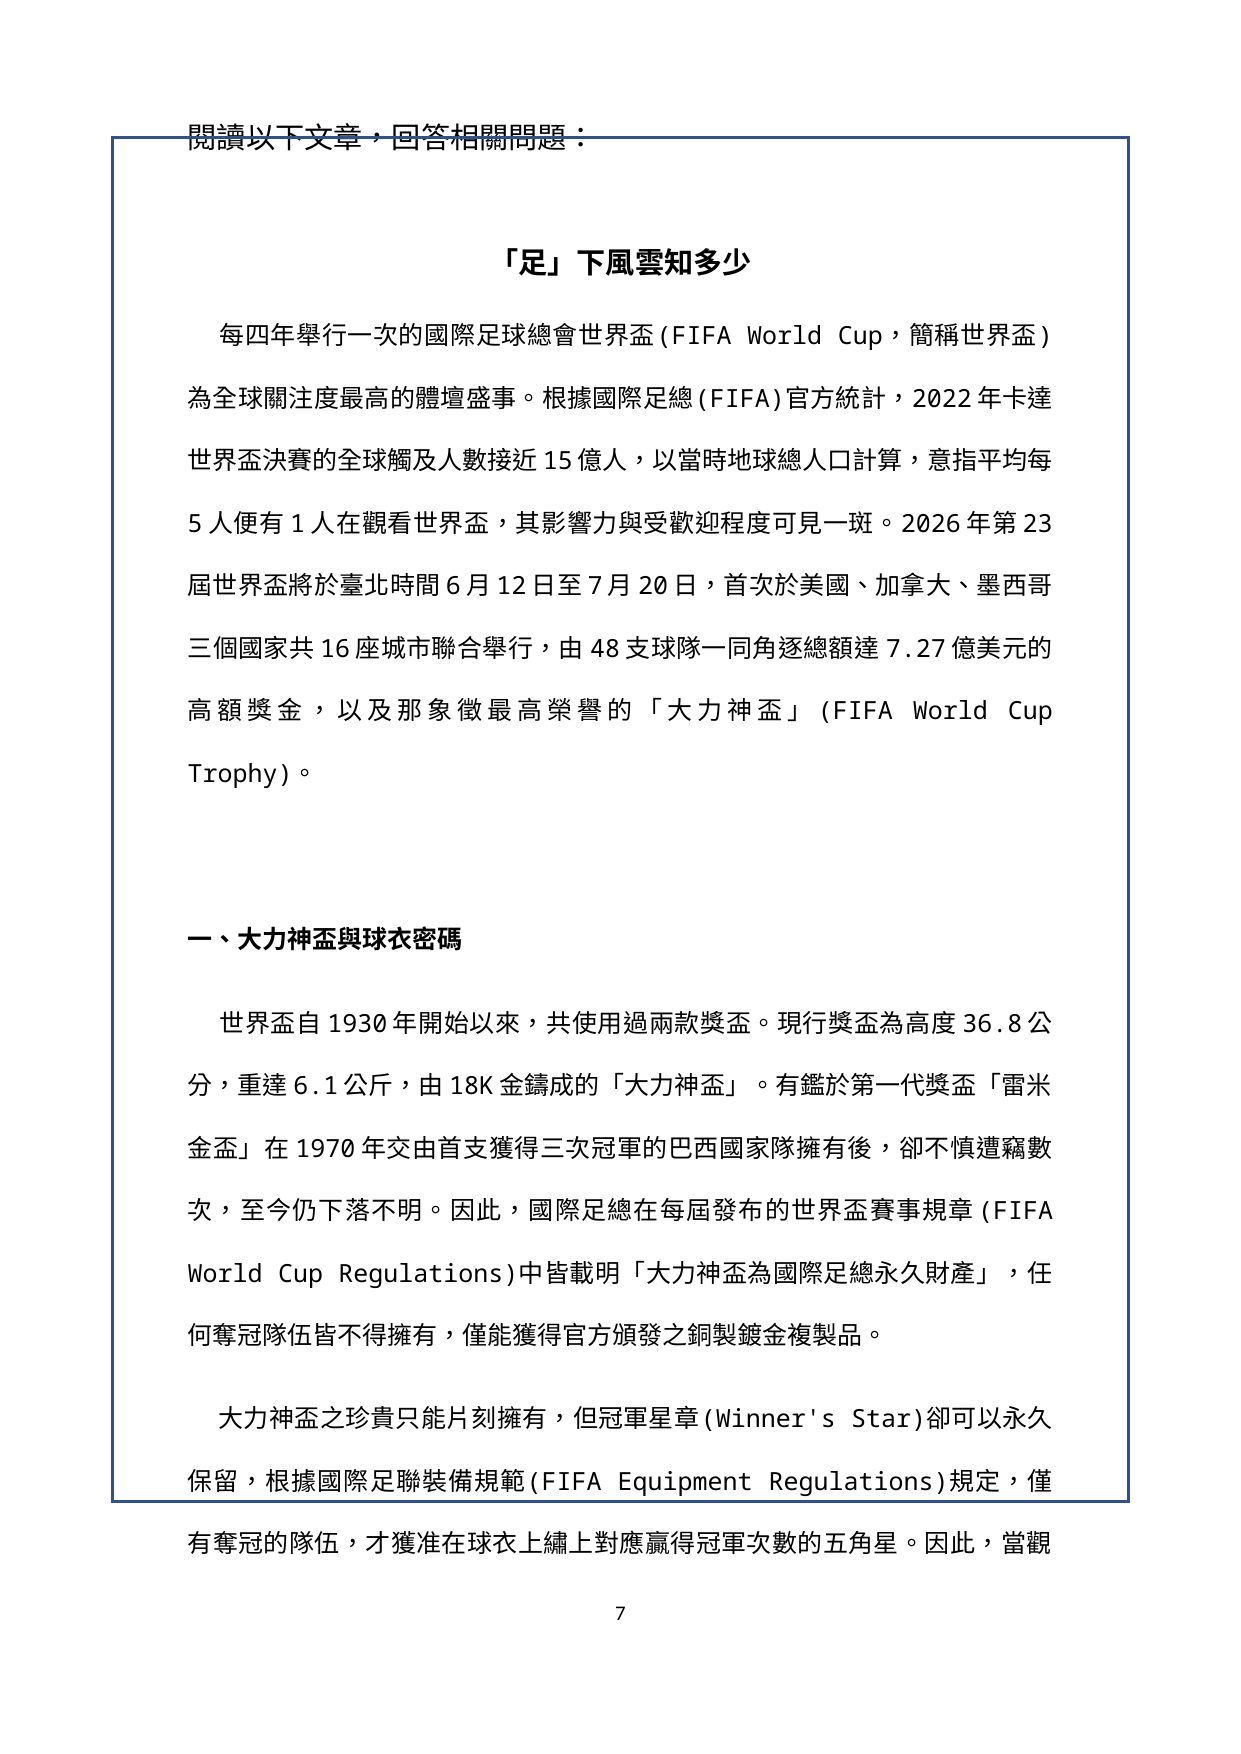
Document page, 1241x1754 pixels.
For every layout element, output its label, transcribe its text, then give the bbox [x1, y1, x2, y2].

text 大力神盃之珍貴只能片刻擁有，但冠軍星章(Winner's Star)卻可以永久保留，根據國際足聯裝備規範(FIFA Equipment Regulations)規定，僅 [187, 1375, 1053, 1500]
text 閱讀以下文章，回答相關問題： [187, 139, 1053, 157]
text 世界盃自1930年開始以來，共使用過兩款獎盃。現行獎盃為高度36.8公分，重達6.1公斤，由18K金鑄成的「大力神盃」。有鑑於第一代獎盃「雷米金盃」在1970年交由首支獲得三次冠軍的巴西國家隊擁有後，卻不慎遭竊數次，至今仍下落不明。因此，國際足總在每屆發布的世界盃賽事規章(FIFA World Cup Regulations)中皆載明「大力神盃為國際足總永久財產」，任何奪冠隊伍皆不得擁有，僅能獲得官方頒發之銅製鍍金複製品。 [187, 979, 1053, 1354]
text 每四年舉行一次的國際足球總會世界盃(FIFA World Cup，簡稱世界盃)為全球關注度最高的體壇盛事。根據國際足總(FIFA)官方統計，2022年卡達世界盃決賽的全球觸及人數接近15億人，以當時地球總人口計算，意指平均每5人便有1人在觀看世界盃，其影響力與受歡迎程度可見一斑。2026年第23屆世界盃將於臺北時間6月12日至7月20日，首次於美國、加拿大、墨西哥三個國家共16座城市聯合舉行，由48支球隊一同角逐總額達7.27億美元的高額獎金，以及那象徵最高榮譽的「大力神盃」(FIFA World Cup Trophy)。 [187, 292, 1053, 792]
text 「足」下風雲知多少 [187, 219, 1053, 282]
text 閱讀以下文章，回答相關問題： [187, 94, 1053, 136]
text 有奪冠的隊伍，才獲准在球衣上繡上對應贏得冠軍次數的五角星。因此，當觀 [187, 1503, 1053, 1563]
text 一、大力神盃與球衣密碼 [187, 896, 1053, 959]
